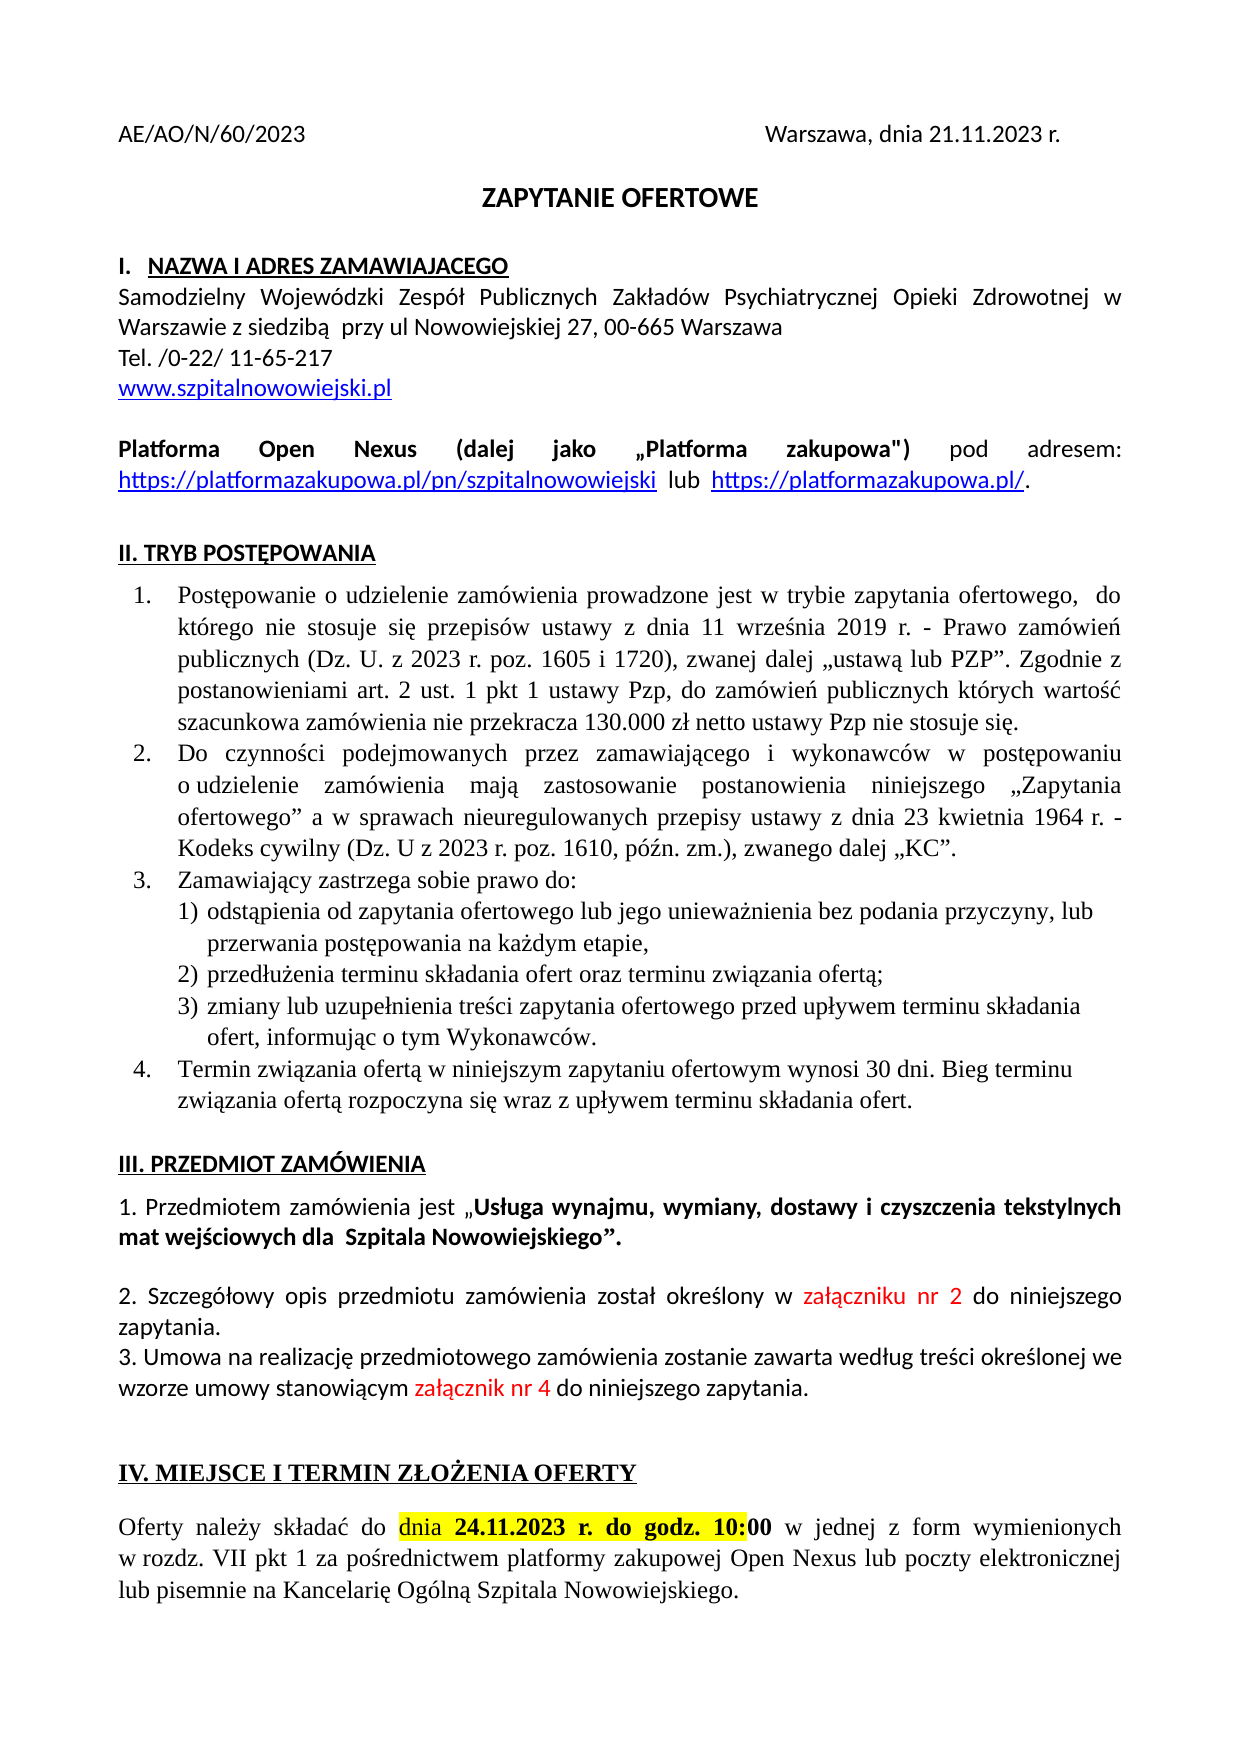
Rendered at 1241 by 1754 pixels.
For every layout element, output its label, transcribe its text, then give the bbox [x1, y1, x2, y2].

text 2) przedłużenia terminu składania ofert oraz terminu związania ofertą; [177, 959, 1122, 988]
text 3. Umowa na realizację przedmiotowego zamówienia zostanie zawarta według treści określonej we wzorze umowy stanowiącym załącznik nr 4 do niniejszego zapytania. [118, 1342, 1122, 1403]
text 1. Przedmiotem zamówienia jest „Usługa wynajmu, wymiany, dostawy i czyszczenia tekstylnych mat wejściowych dla Szpitala Nowowiejskiego”. [118, 1191, 1122, 1252]
text 3) zmiany lub uzupełnienia treści zapytania ofertowego przed upływem terminu składania ofert, informując o tym Wykonawców. [177, 991, 1122, 1051]
text Samodzielny Wojewódzki Zespół Publicznych Zakładów Psychiatrycznej Opieki Zdrowotnej w Warszawie z siedzibą przy ul Nowowiejskiej 27, 00-665 Warszawa [118, 281, 1122, 342]
text ZAPYTANIE OFERTOWE [118, 179, 1122, 215]
text AE/AO/N/60/2023 Warszawa, dnia 21.11.2023 r. [118, 118, 1122, 149]
text 2. Szczegółowy opis przedmiotu zamówienia został określony w załączniku nr 2 do niniejszego zapytania. [118, 1281, 1122, 1342]
list Zamawiający zastrzega sobie prawo do: [133, 865, 1122, 893]
list Do czynności podejmowanych przez zamawiającego i wykonawców w postępowaniu o udzielenie zamówienia mają zastosowanie postanowienia niniejszego „Zapytania ofertowego” a w sprawach nieuregulowanych przepisy ustawy z dnia 23 kwietnia 1964 r. - Kodeks cywilny (Dz. U z 2023 r. poz. 1610, późn. zm.), zwanego dalej „KC”. [133, 738, 1122, 862]
list NAZWA I ADRES ZAMAWIAJACEGO [118, 250, 1122, 281]
text Platforma Open Nexus (dalej jako „Platforma zakupowa") pod adresem: https://platformazakupowa.pl/pn/szpitalnowowiejski lub https://platformazakupowa.pl/. [118, 433, 1122, 494]
text Oferty należy składać do dnia 24.11.2023 r. do godz. 10:00 w jednej z form wymienionych w rozdz. VII pkt 1 za pośrednictwem platformy zakupowej Open Nexus lub poczty elektronicznej lub pisemnie na Kancelarię Ogólną Szpitala Nowowiejskiego. [118, 1512, 1122, 1604]
text II. TRYB POSTĘPOWANIA [118, 538, 1122, 568]
text IV. MIEJSCE I TERMIN ZŁOŻENIA OFERTY [118, 1458, 1122, 1487]
text 1) odstąpienia od zapytania ofertowego lub jego unieważnienia bez podania przyczyny, lub przerwania postępowania na każdym etapie, [177, 896, 1122, 957]
text III. PRZEDMIOT ZAMÓWIENIA [118, 1148, 1122, 1178]
text www.szpitalnowowiejski.pl [118, 372, 1122, 403]
text Tel. /0-22/ 11-65-217 [118, 342, 1122, 372]
list Postępowanie o udzielenie zamówienia prowadzone jest w trybie zapytania ofertowego, do którego nie stosuje się przepisów ustawy z dnia 11 września 2019 r. - Prawo zamówień publicznych (Dz. U. z 2023 r. poz. 1605 i 1720), zwanej dalej „ustawą lub PZP”. Zgodnie z postanowieniami art. 2 ust. 1 pkt 1 ustawy Pzp, do zamówień publicznych których wartość szacunkowa zamówienia nie przekracza 130.000 zł netto ustawy Pzp nie stosuje się. [133, 581, 1122, 736]
list Termin związania ofertą w niniejszym zapytaniu ofertowym wynosi 30 dni. Bieg terminu związania ofertą rozpoczyna się wraz z upływem terminu składania ofert. [133, 1054, 1122, 1114]
